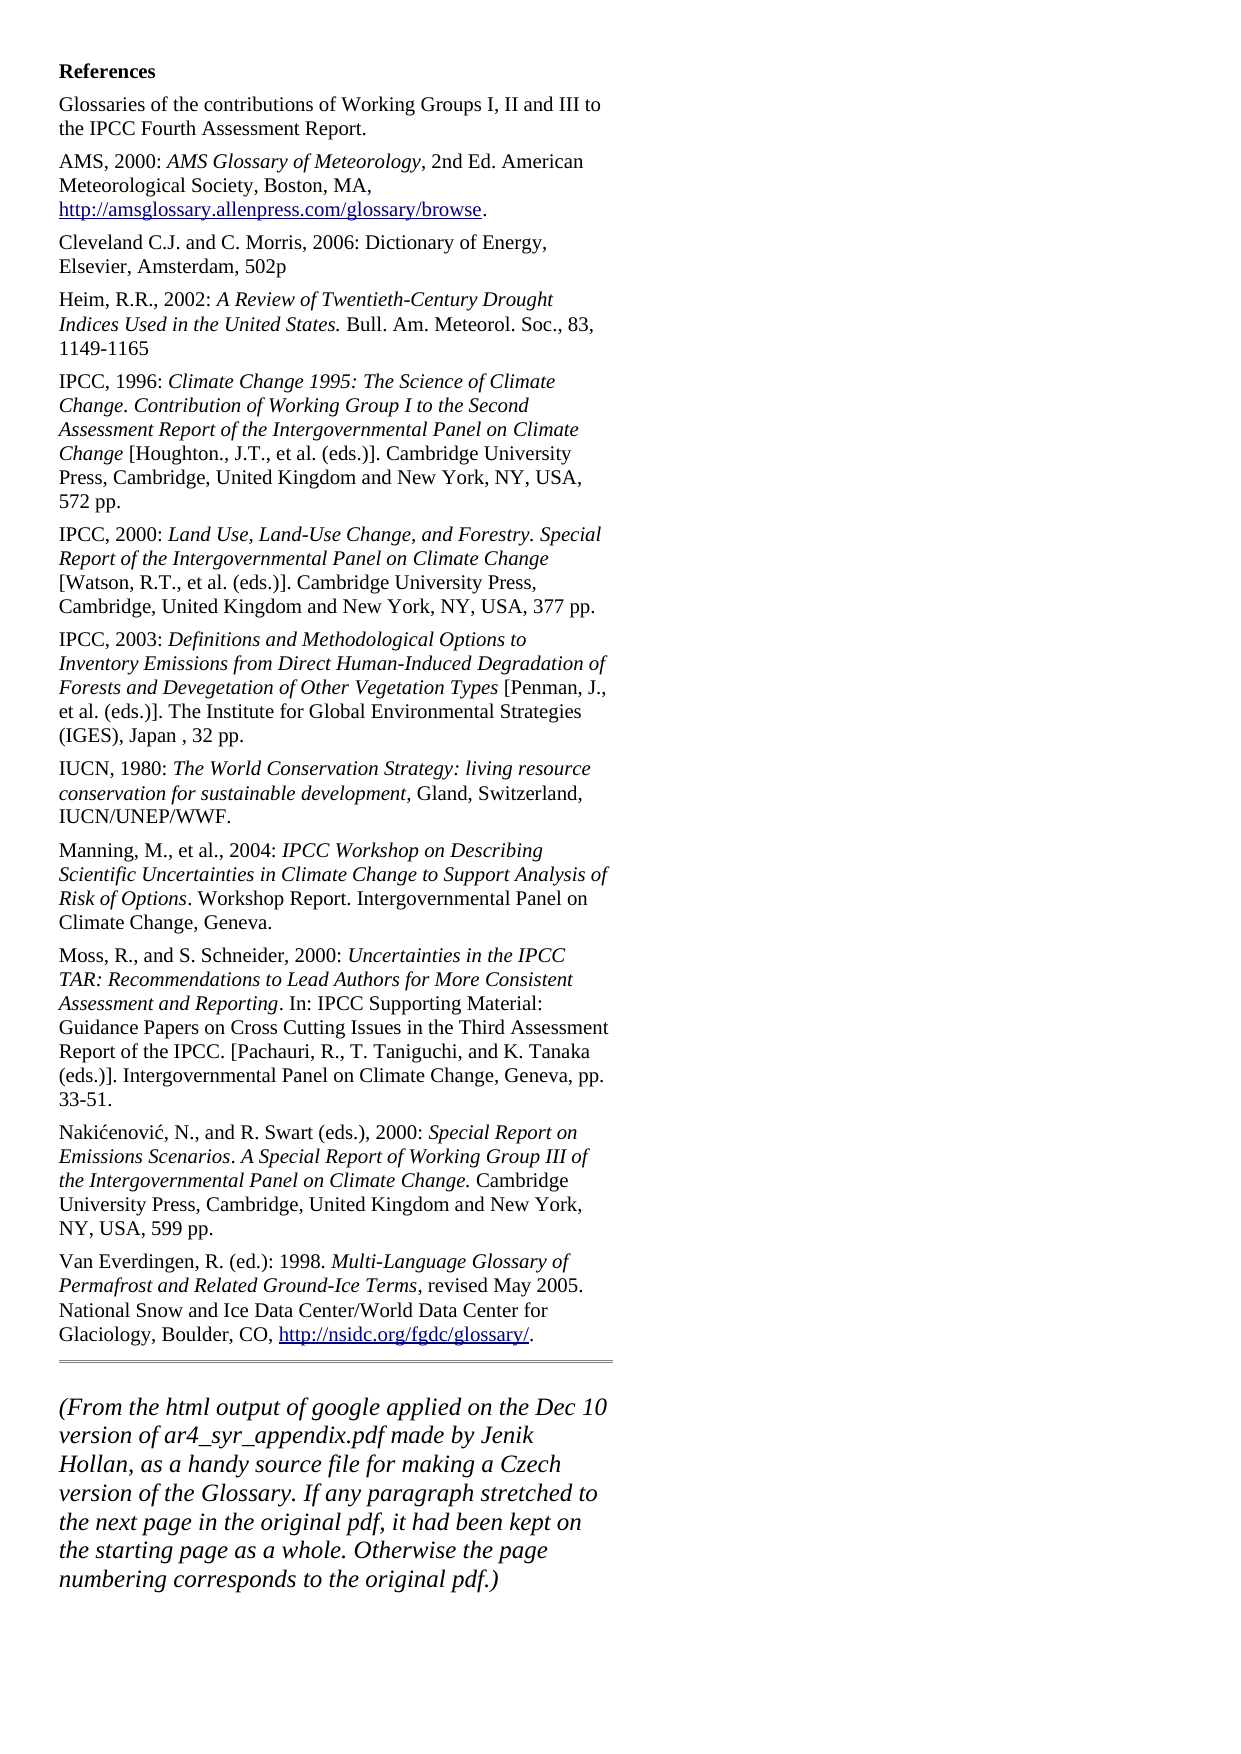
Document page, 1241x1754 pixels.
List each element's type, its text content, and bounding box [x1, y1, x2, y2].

text Nakićenović, N., and R. Swart (eds.), 2000: Special Report on Emissions Scenarios. A Special Report of Working Group III of the Intergovernmental Panel on Climate Change. Cambridge University Press, Cambridge, United Kingdom and New York, NY, USA, 599 pp. [58, 1120, 613, 1240]
text Van Everdingen, R. (ed.): 1998. Multi-Language Glossary of Permafrost and Related Ground-Ice Terms, revised May 2005. National Snow and Ice Data Center/World Data Center for Glaciology, Boulder, CO, http://nsidc.org/fgdc/glossary/. [58, 1249, 613, 1346]
text Moss, R., and S. Schneider, 2000: Uncertainties in the IPCC TAR: Recommendations to Lead Authors for More Consistent Assessment and Reporting. In: IPCC Supporting Material: Guidance Papers on Cross Cutting Issues in the Third Assessment Report of the IPCC. [Pachauri, R., T. Taniguchi, and K. Tanaka (eds.)]. Intergovernmental Panel on Climate Change, Geneva, pp. 33-51. [58, 943, 613, 1111]
text IPCC, 2003: Definitions and Methodological Options to Inventory Emissions from Direct Human-Induced Degradation of Forests and Devegetation of Other Vegetation Types [Penman, J., et al. (eds.)]. The Institute for Global Environmental Strategies (IGES), Japan , 32 pp. [58, 627, 613, 747]
text (From the html output of google applied on the Dec 10 version of ar4_syr_appendix.pdf made by Jenik Hollan, as a handy source file for making a Czech version of the Glossary. If any paragraph stretched to the next page in the original pdf, it had been kept on the starting page as a whole. Otherwise the page numbering corresponds to the original pdf.) [58, 1392, 613, 1593]
text References [58, 59, 613, 83]
text IUCN, 1980: The World Conservation Strategy: living resource conservation for sustainable development, Gland, Switzerland, IUCN/UNEP/WWF. [58, 756, 613, 828]
text AMS, 2000: AMS Glossary of Meteorology, 2nd Ed. American Meteorological Society, Boston, MA, http://amsglossary.allenpress.com/glossary/browse. [58, 149, 613, 221]
text Heim, R.R., 2002: A Review of Twentieth-Century Drought Indices Used in the United States. Bull. Am. Meteorol. Soc., 83, 1149-1165 [58, 287, 613, 359]
text Glossaries of the contributions of Working Groups I, II and III to the IPCC Fourth Assessment Report. [58, 92, 613, 140]
text Cleveland C.J. and C. Morris, 2006: Dictionary of Energy, Elsevier, Amsterdam, 502p [58, 230, 613, 278]
text IPCC, 2000: Land Use, Land-Use Change, and Forestry. Special Report of the Intergovernmental Panel on Climate Change [Watson, R.T., et al. (eds.)]. Cambridge University Press, Cambridge, United Kingdom and New York, NY, USA, 377 pp. [58, 522, 613, 618]
text Manning, M., et al., 2004: IPCC Workshop on Describing Scientific Uncertainties in Climate Change to Support Analysis of Risk of Options. Workshop Report. Intergovernmental Panel on Climate Change, Geneva. [58, 837, 613, 934]
text IPCC, 1996: Climate Change 1995: The Science of Climate Change. Contribution of Working Group I to the Second Assessment Report of the Intergovernmental Panel on Climate Change [Houghton., J.T., et al. (eds.)]. Cambridge University Press, Cambridge, United Kingdom and New York, NY, USA, 572 pp. [58, 368, 613, 513]
